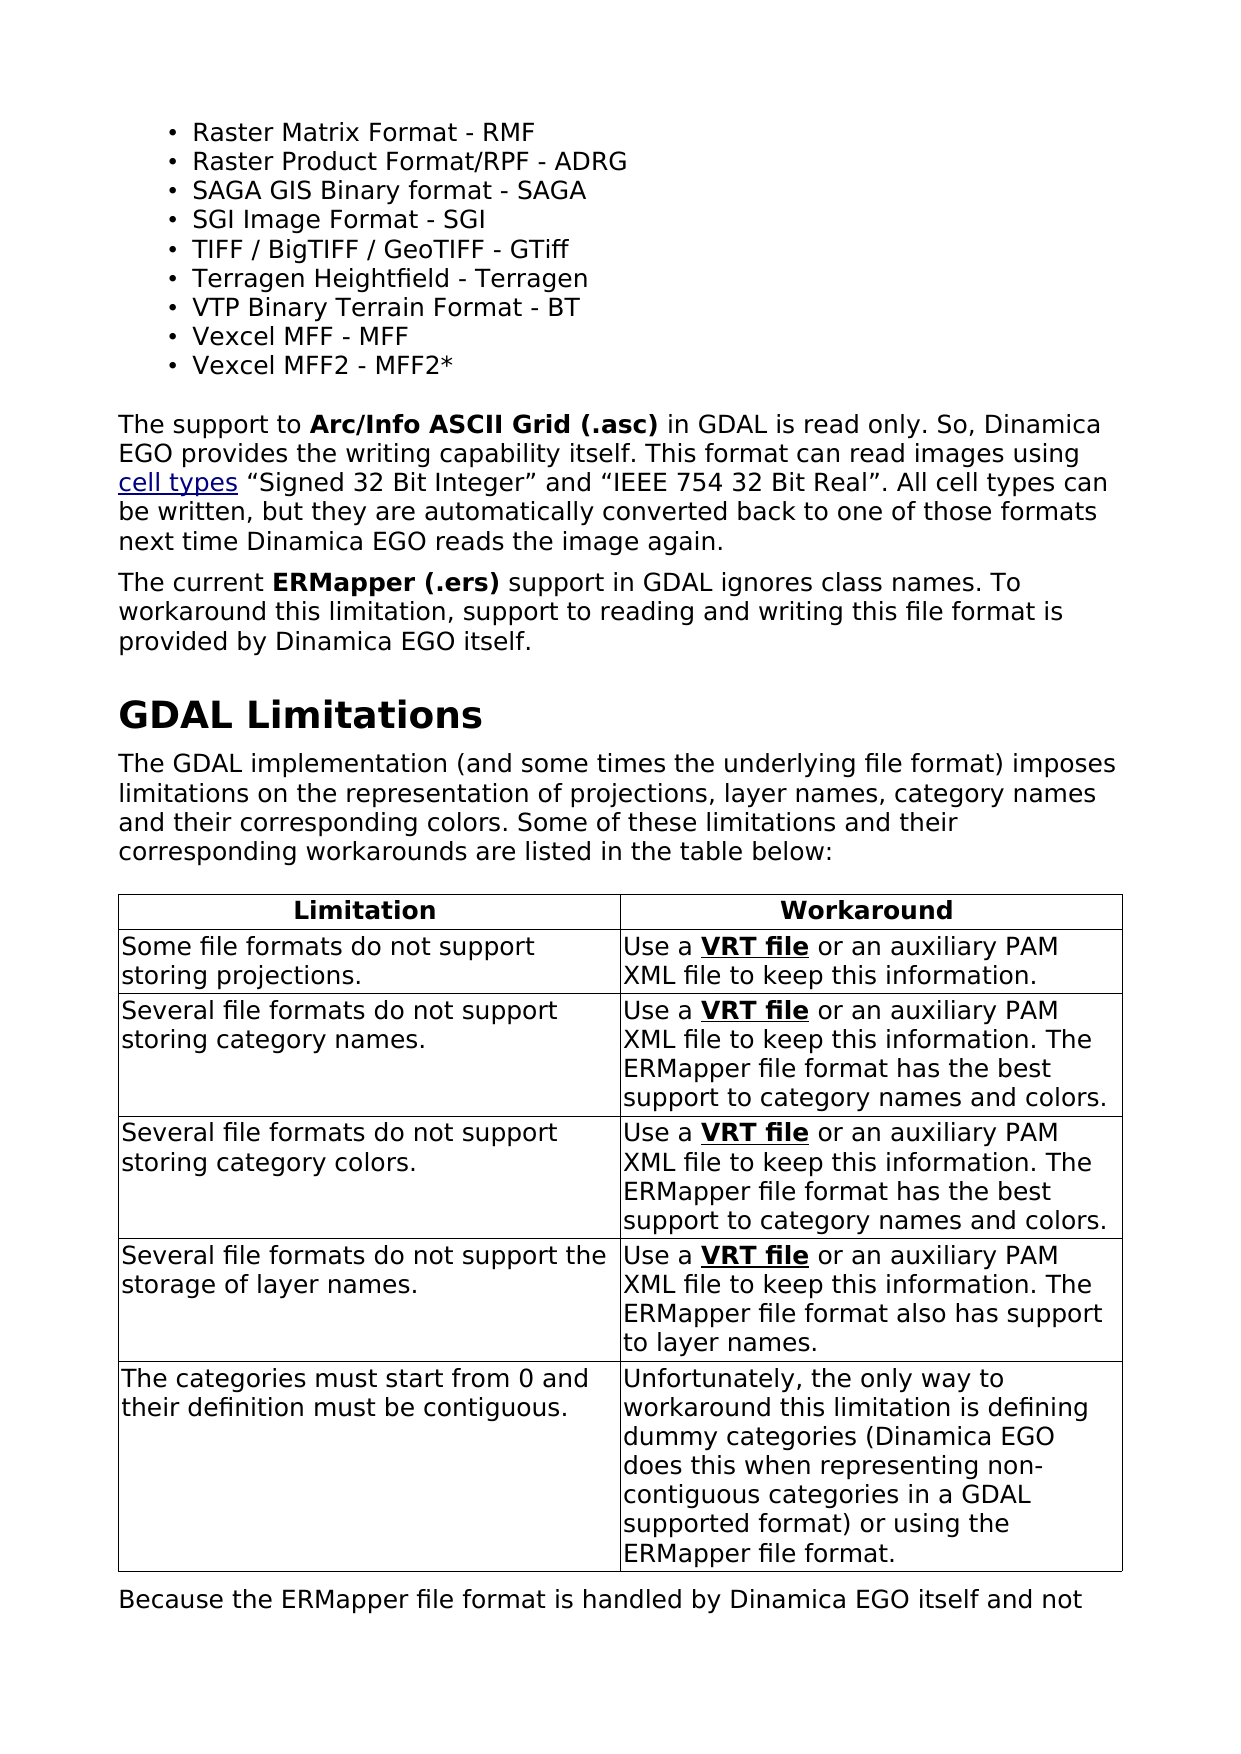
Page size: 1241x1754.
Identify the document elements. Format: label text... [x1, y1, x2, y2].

table_cell Use a VRT file or an auxiliary PAM XML file to keep this information. The ERMapper file format has the best support to category names and colors. [621, 1117, 1122, 1238]
list SGI Image Format - SGI [177, 206, 1122, 235]
table_header Limitation [119, 895, 620, 929]
list Raster Product Format/RPF - ADRG [177, 147, 1122, 176]
table_header Workaround [621, 895, 1122, 929]
text The support to Arc/Info ASCII Grid (.asc) in GDAL is read only. So, Dinamica EGO provides the writing capability itself. This format can read images using cell types “Signed 32 Bit Integer” and “IEEE 754 32 Bit Real”. All cell types can be written, but they are automatically converted back to one of those formats next time Dinamica EGO reads the image again. [118, 410, 1122, 556]
table_cell Several file formats do not support storing category colors. [119, 1117, 620, 1238]
list VTP Binary Terrain Format - BT [177, 293, 1122, 322]
table_cell Use a VRT file or an auxiliary PAM XML file to keep this information. [621, 930, 1122, 993]
list SAGA GIS Binary format - SAGA [177, 176, 1122, 206]
table_cell Use a VRT file or an auxiliary PAM XML file to keep this information. The ERMapper file format has the best support to category names and colors. [621, 994, 1122, 1116]
table_cell Use a VRT file or an auxiliary PAM XML file to keep this information. The ERMapper file format also has support to layer names. [621, 1239, 1122, 1361]
table_cell Unfortunately, the only way to workaround this limitation is defining dummy categories (Dinamica EGO does this when representing non-contiguous categories in a GDAL supported format) or using the ERMapper file format. [621, 1362, 1122, 1571]
text The current ERMapper (.ers) support in GDAL ignores class names. To workaround this limitation, support to reading and writing this file format is provided by Dinamica EGO itself. [118, 568, 1122, 656]
list Vexcel MFF2 - MFF2* [177, 351, 1122, 381]
list Vexcel MFF - MFF [177, 322, 1122, 351]
table_cell Some file formats do not support storing projections. [119, 930, 620, 993]
text The GDAL implementation (and some times the underlying file format) imposes limitations on the representation of projections, layer names, category names and their corresponding colors. Some of these limitations and their corresponding workarounds are listed in the table below: [118, 749, 1122, 866]
list Terragen Heightfield - Terragen [177, 264, 1122, 293]
text Because the ERMapper file format is handled by Dinamica EGO itself and not [118, 1586, 1122, 1615]
table_cell Several file formats do not support the storage of layer names. [119, 1239, 620, 1361]
list Raster Matrix Format - RMF [177, 118, 1122, 147]
table_cell Several file formats do not support storing category names. [119, 994, 620, 1116]
table_cell The categories must start from 0 and their definition must be contiguous. [119, 1362, 620, 1571]
subtitle GDAL Limitations [118, 693, 1122, 737]
list TIFF / BigTIFF / GeoTIFF - GTiff [177, 235, 1122, 264]
